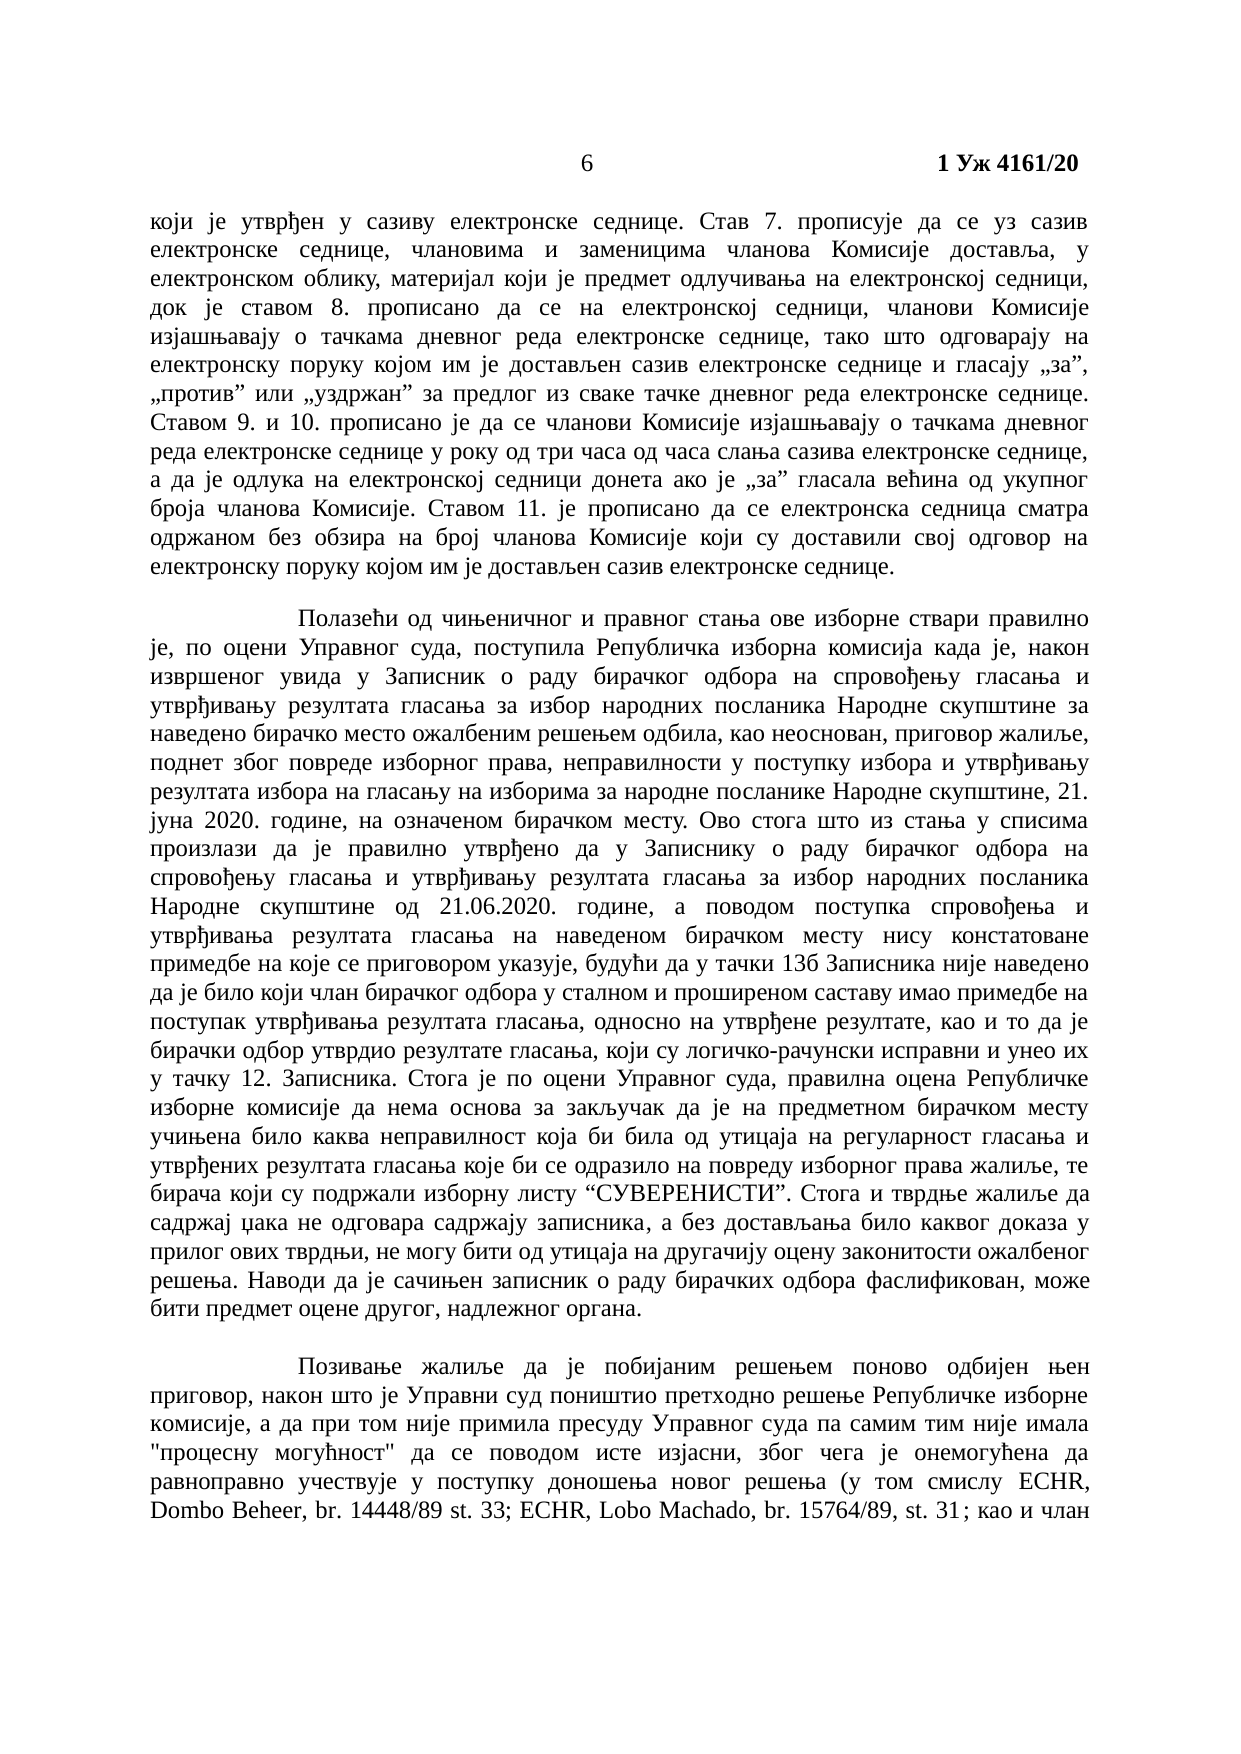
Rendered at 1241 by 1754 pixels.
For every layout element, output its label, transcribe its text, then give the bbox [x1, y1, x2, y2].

text Полазећи од чињеничног и правног стања ове изборне ствари правилно је, по оцени Управног суда, поступила Републичка изборна комисија када је, након извршеног увида у Записник о раду бирачког одбора на спровођењу гласања и утврђивању резултата гласања за избор народних посланика Народне скупштине за наведено бирачко место ожалбеним решењем одбила, као неоснован, приговор жалиље, поднет због повреде изборног права, неправилности у поступку избора и утврђивању резултата избора на гласању на изборима за народне посланике Народне скупштине, 21. јуна 2020. године, на означеном бирачком месту. Ово стога што из стања у списима произлази да је правилно утврђено да у Записнику о раду бирачког одбора на спровођењу гласања и утврђивању резултата гласања за избор народних посланика Народне скупштине од 21.06.2020. године, а поводом поступка спровођења и утврђивања резултата гласања на наведеном бирачком месту нису констатоване примедбе на које се приговором указује, будући да у тачки 13б Записника није наведено да је било који члан бирачког одбора у сталном и проширеном саставу имао примедбе на поступак утврђивања резултата гласања, односно на утврђене резултате, као и то да је бирачки одбор утврдио резултате гласања, који су логичко-рачунски исправни и унео их у тачку 12. Записника. Стога је по оцени Управног суда, правилна оцена Републичке изборне комисије да нема основа за закључак да је на предметном бирачком месту учињена било каква неправилност која би била од утицаја на регуларност гласања и утврђених резултата гласања које би се одразило на повреду изборног права жалиље, те бирача који су подржали изборну листу “СУВЕРЕНИСТИ”. Стога и тврдње жалиље да садржај џака не одговара садржају записника, а без достављања било каквог доказа у прилог ових тврдњи, не могу бити од утицаја на другачију оцену законитости ожалбеног решења. Наводи да је сачињен записник о раду бирачких одбора фаслификован, може бити предмет оцене другог, надлежног органа. [150, 603, 1090, 1322]
text који је утврђен у сазиву електронске седнице. Став 7. прописује да се уз сазив електронске седнице, члановима и заменицима чланова Комисије доставља, у електронском облику, материјал који је предмет одлучивања на електронској седници, док је ставом 8. прописано да се на електронској седници, чланови Комисије изјашњавају о тачкама дневног реда електронске седнице, тако што одговарају на електронску поруку којом им је достављен сазив електронске седнице и гласају „за”, „против” или „уздржан” за предлог из сваке тачке дневног реда електронске седнице. Ставом 9. и 10. прописано је да се чланови Комисије изјашњавају о тачкама дневног реда електронске седнице у року од три часа од часа слања сазива електронске седнице, а да је одлука на електронској седници донета ако је „за” гласала већина од укупног броја чланова Комисије. Ставом 11. је прописано да се електронска седница сматра одржаном без обзира на број чланова Комисије који су доставили свој одговор на електронску поруку којом им је достављен сазив електронске седнице. [150, 206, 1090, 579]
text Позивање жалиље да је побијаним решењем поново одбијен њен приговор, након што је Управни суд поништио претходно решење Републичке изборне комисије, а да при том није примила пресуду Управног суда па самим тим није имала "процесну могућност" да се поводом исте изјасни, због чега је онемогућена да равноправно учествује у поступку доношења новог решења (у том смислу ECHR, Dombo Beheer, br. 14448/89 st. 33; ECHR, Lobo Machado, br. 15764/89, st. 31; као и члан [150, 1351, 1090, 1523]
